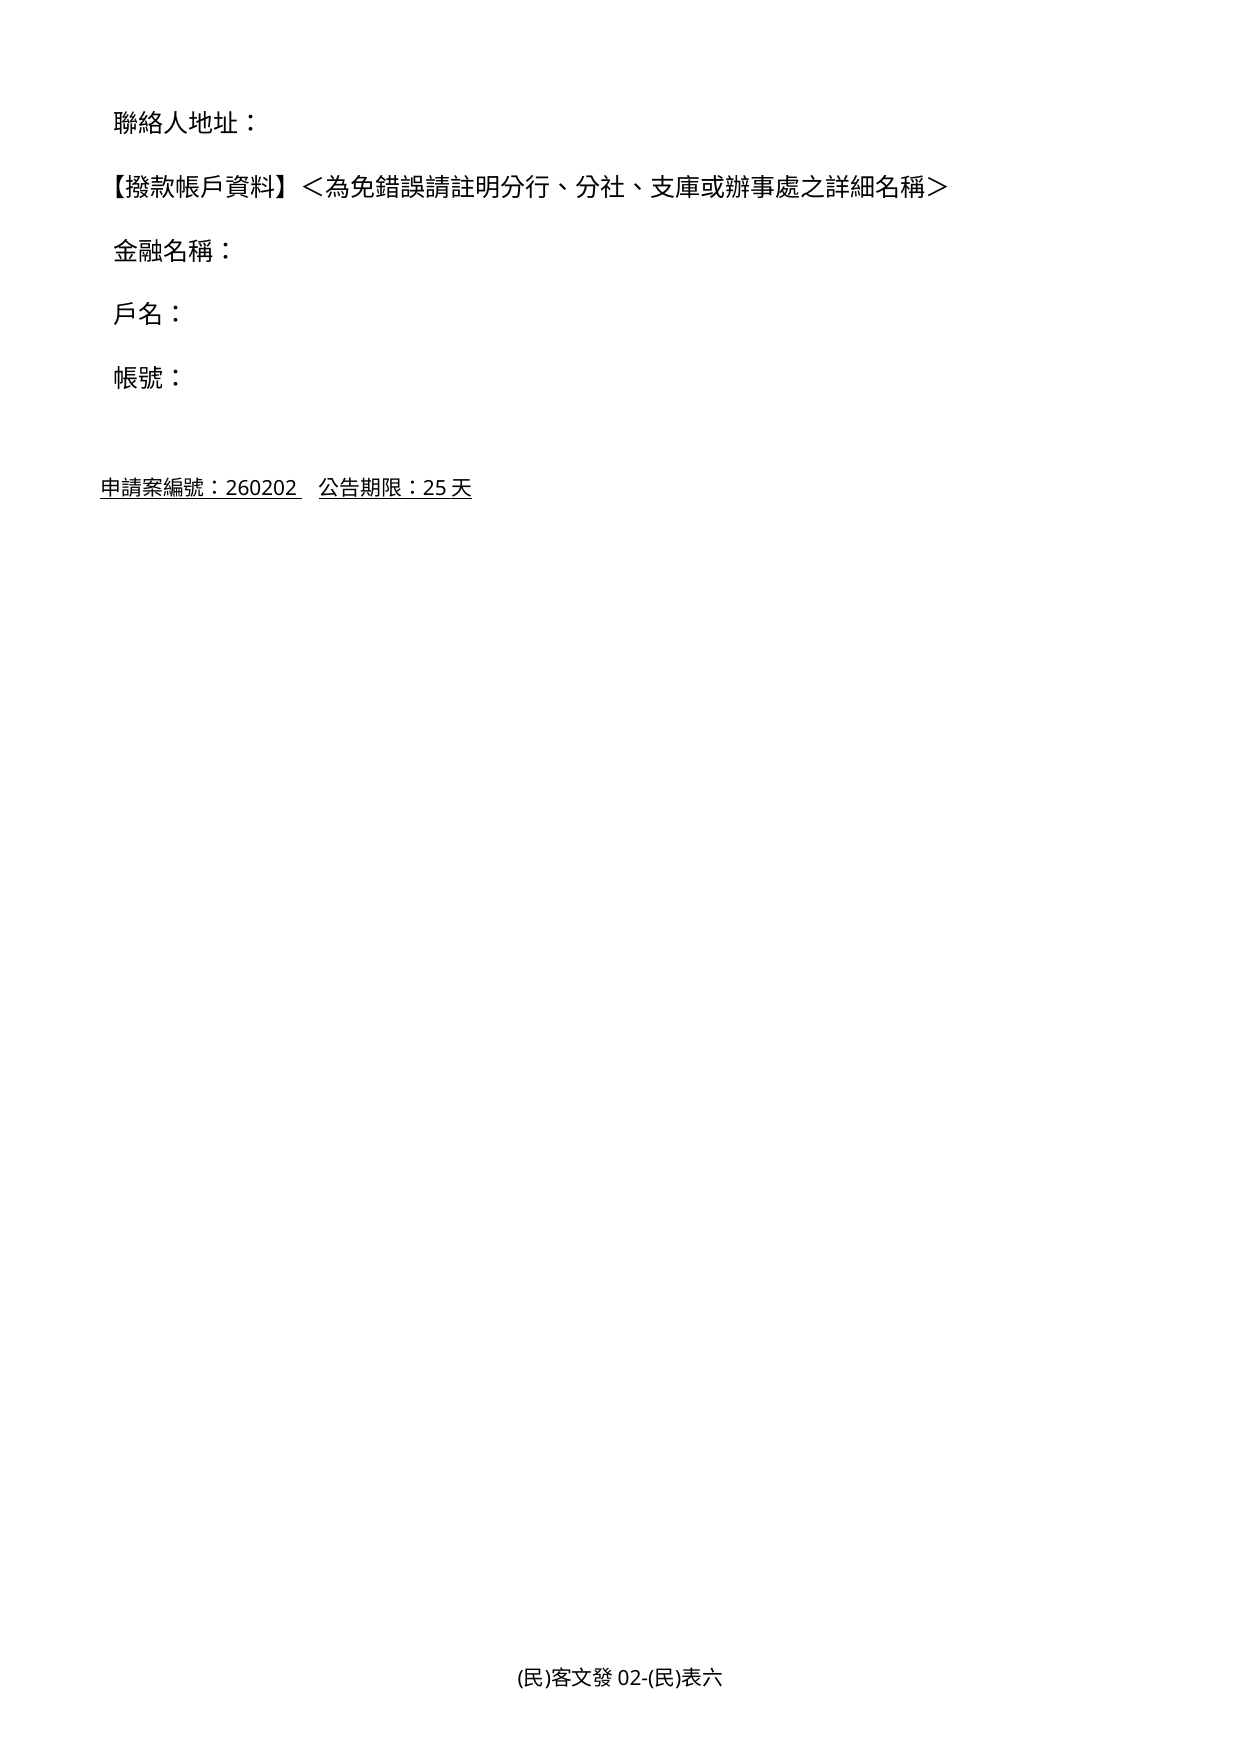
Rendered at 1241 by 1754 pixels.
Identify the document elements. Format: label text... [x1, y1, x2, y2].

text 【撥款帳戶資料】＜為免錯誤請註明分行、分社、支庫或辦事處之詳細名稱＞ [100, 166, 1140, 204]
text 聯絡人地址： [100, 102, 1140, 140]
text 申請案編號：260202 公告期限：25天 [100, 468, 1140, 506]
text 戶名： [100, 294, 1140, 332]
text 金融名稱： [100, 230, 1140, 268]
text 帳號： [100, 358, 1140, 396]
